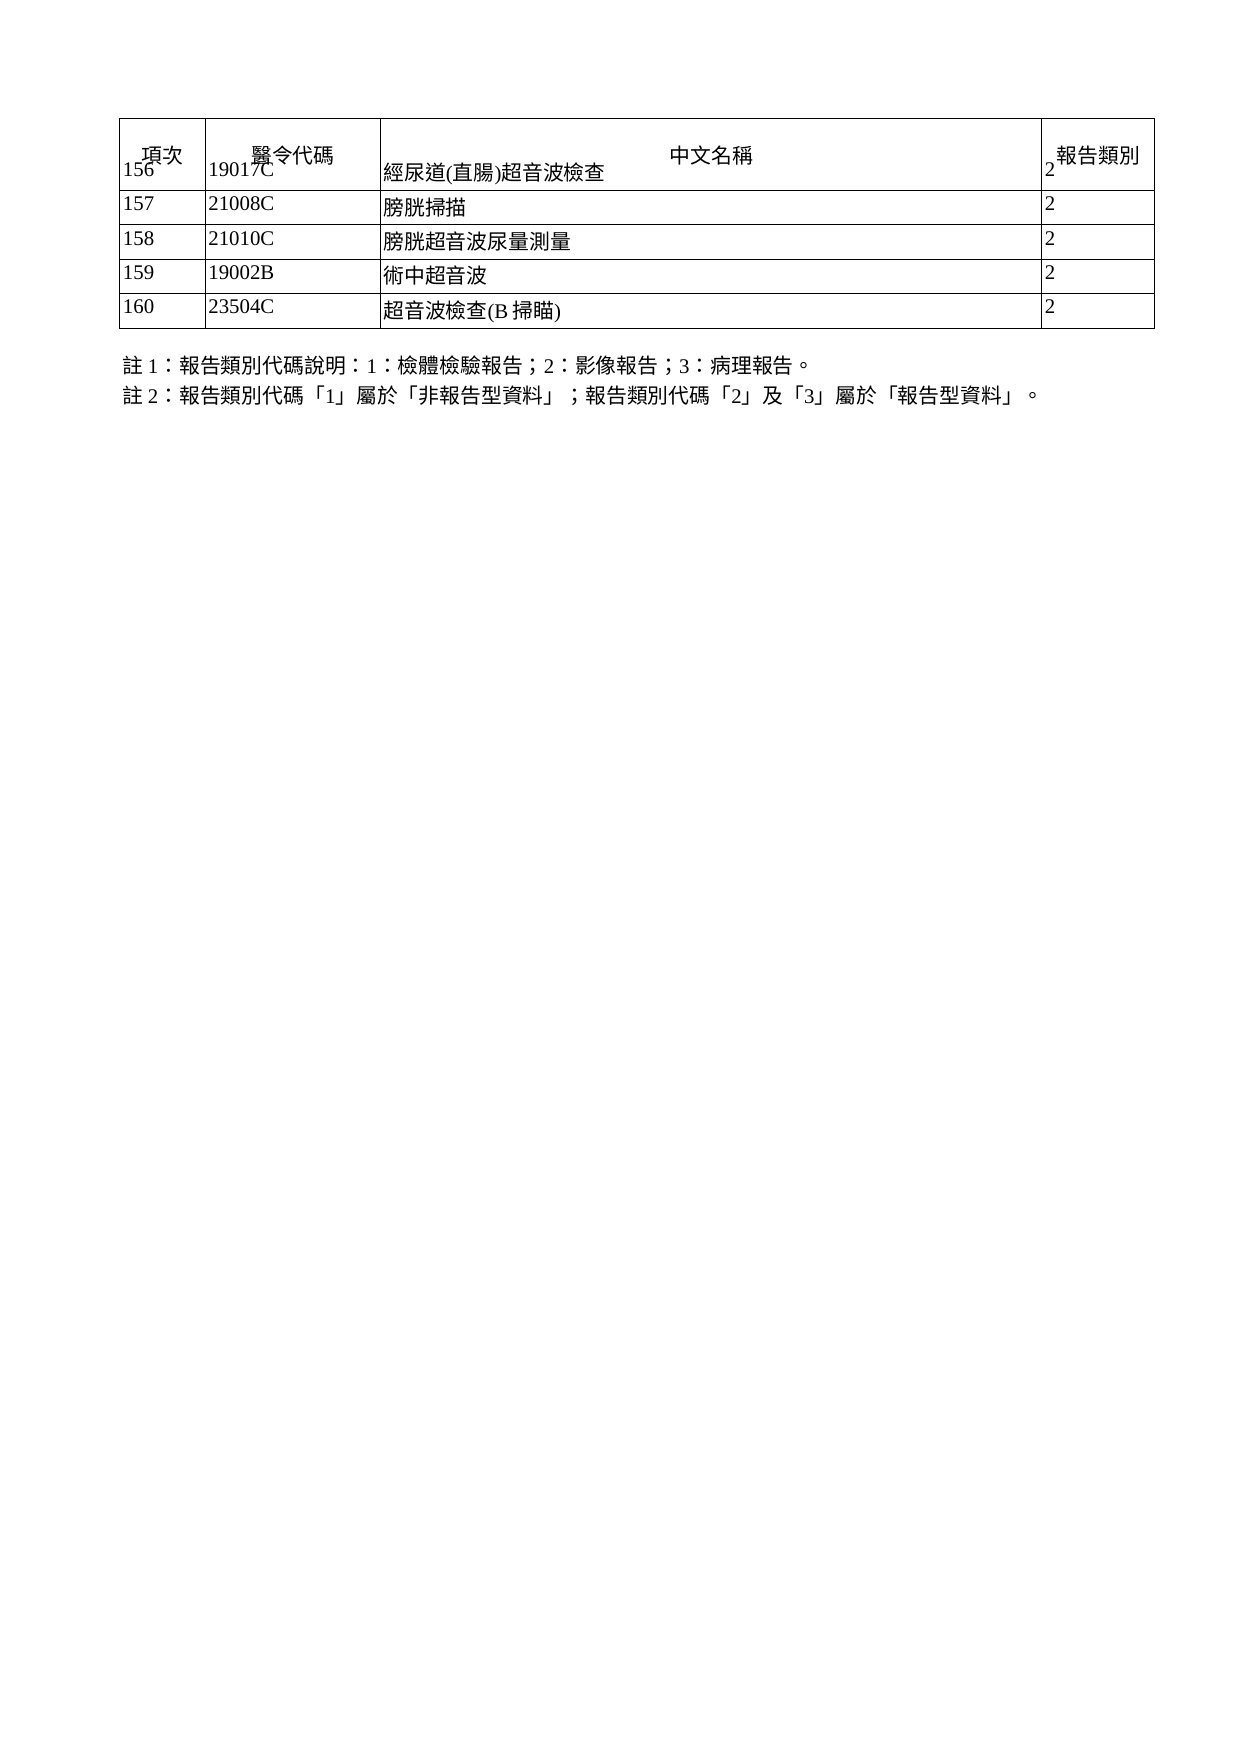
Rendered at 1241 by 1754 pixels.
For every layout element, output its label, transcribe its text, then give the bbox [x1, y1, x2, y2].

table_cell 21008C [206, 191, 380, 224]
table_cell 2 [1042, 294, 1154, 327]
table_header [381, 119, 1041, 156]
table_cell 2 [1042, 260, 1154, 293]
table_cell 超音波檢查(B掃瞄) [381, 294, 1041, 327]
table_cell 156 [120, 156, 205, 190]
table_cell [1155, 293, 1240, 327]
table_cell 膀胱掃描 [381, 191, 1041, 224]
table_header [1042, 119, 1154, 156]
table_cell 158 [120, 225, 205, 259]
table_cell 經尿道(直腸)超音波檢查 [381, 156, 1041, 190]
table_cell 2 [1042, 191, 1154, 224]
table_cell 2 [1042, 156, 1154, 190]
table_header [206, 119, 380, 156]
table_cell [1155, 190, 1240, 224]
table_cell 19017C [206, 156, 380, 190]
table_header [1155, 118, 1240, 156]
table_cell [1155, 156, 1240, 190]
table_header [120, 119, 205, 156]
table_cell 21010C [206, 225, 380, 259]
table_cell [1155, 259, 1240, 293]
table_cell 19002B [206, 260, 380, 293]
table_cell 註1：報告類別代碼說明：1：檢體檢驗報告；2：影像報告；3：病理報告。 註2：報告類別代碼「1」屬於「非報告型資料」；報告類別代碼「2」及「3」屬於「報告型資料」。 [120, 328, 1240, 431]
table_cell 23504C [206, 294, 380, 327]
table_cell 術中超音波 [381, 260, 1041, 293]
table_cell [1155, 224, 1240, 259]
table_cell 159 [120, 260, 205, 293]
table_cell 160 [120, 294, 205, 327]
table_cell 2 [1042, 225, 1154, 259]
table_cell 膀胱超音波尿量測量 [381, 225, 1041, 259]
table_cell 157 [120, 191, 205, 224]
